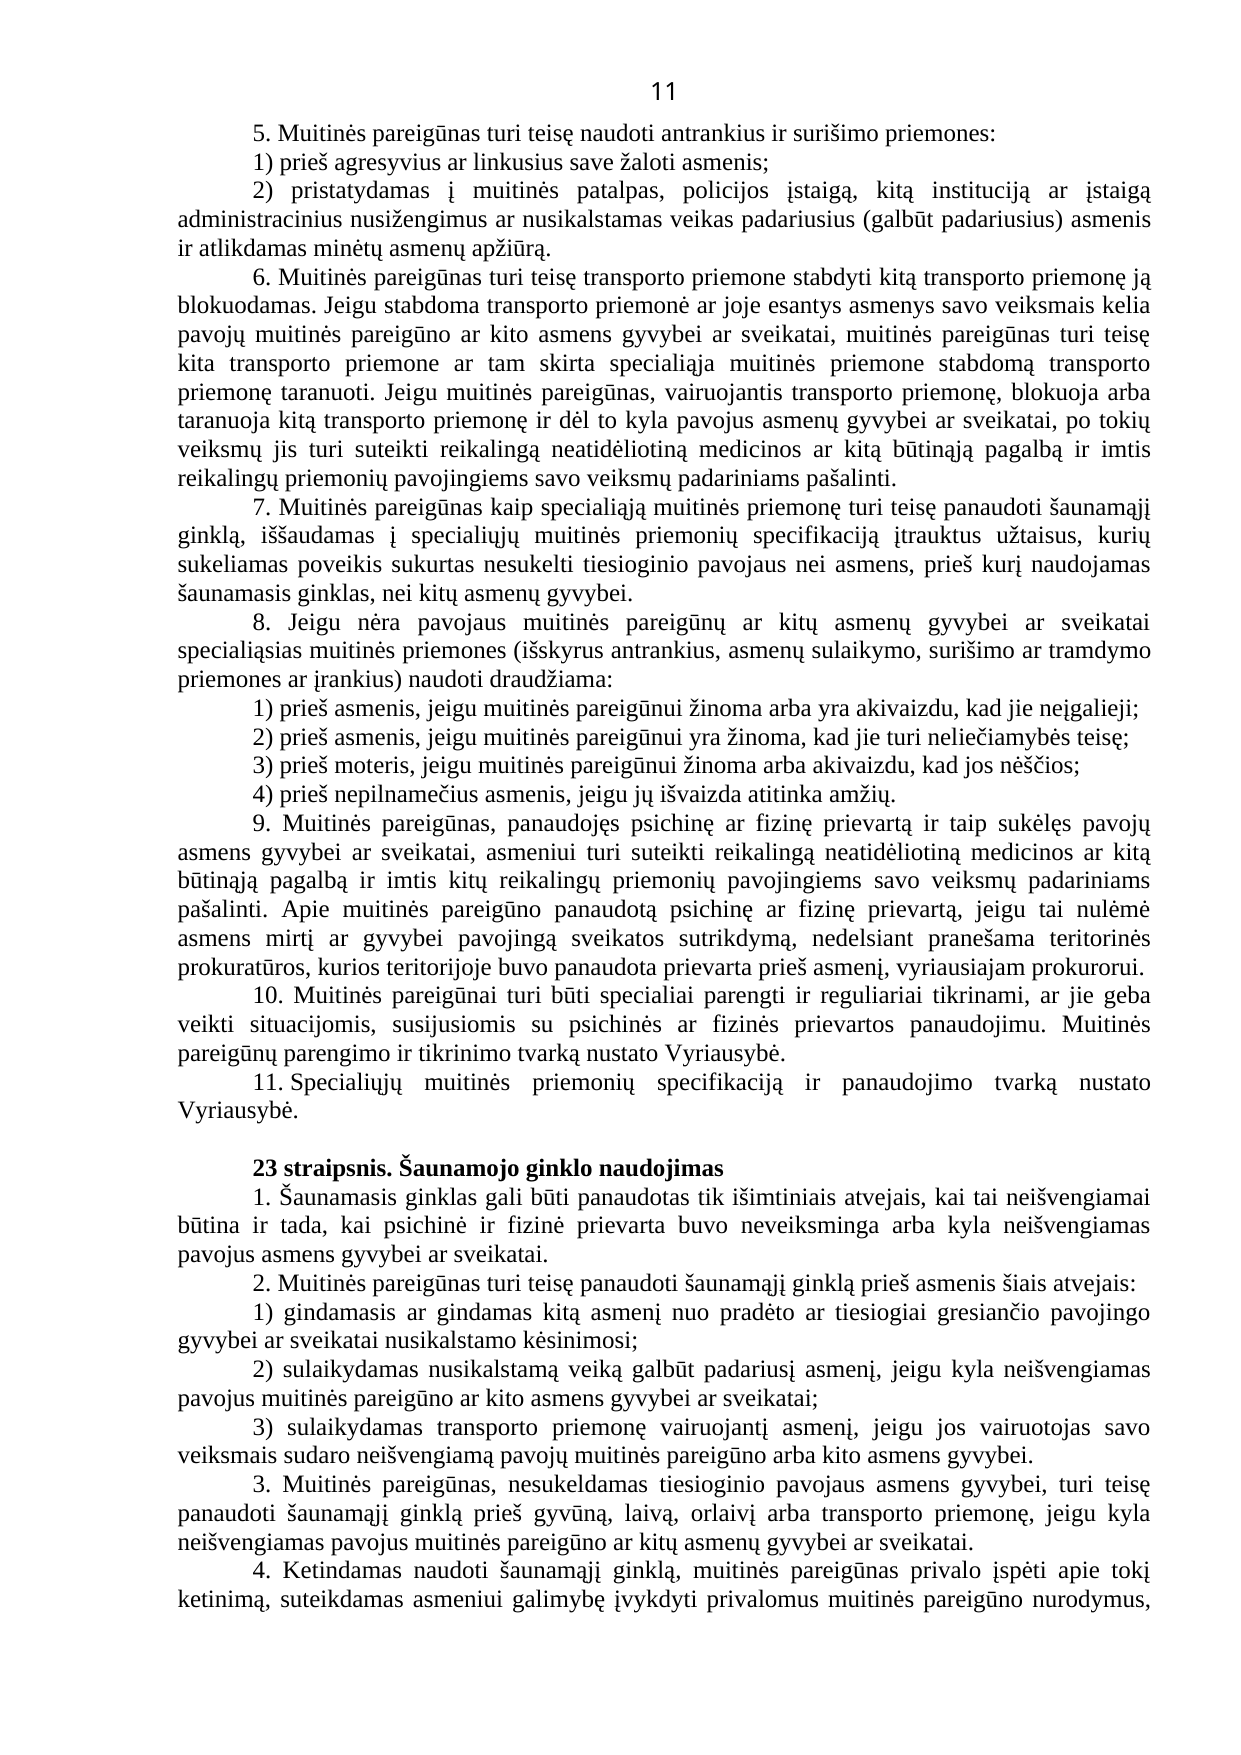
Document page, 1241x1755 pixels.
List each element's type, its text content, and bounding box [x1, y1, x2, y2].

text 11. Specialiųjų muitinės priemonių specifikaciją ir panaudojimo tvarką nustato Vyriausybė. [177, 1067, 1152, 1124]
text 23 straipsnis. Šaunamojo ginklo naudojimas [177, 1153, 1152, 1182]
text 1) prieš asmenis, jeigu muitinės pareigūnui žinoma arba yra akivaizdu, kad jie neįgalieji; [177, 693, 1152, 722]
text 1. Šaunamasis ginklas gali būti panaudotas tik išimtiniais atvejais, kai tai neišvengiamai būtina ir tada, kai psichinė ir fizinė prievarta buvo neveiksminga arba kyla neišvengiamas pavojus asmens gyvybei ar sveikatai. [177, 1182, 1152, 1268]
text 1) gindamasis ar gindamas kitą asmenį nuo pradėto ar tiesiogiai gresiančio pavojingo gyvybei ar sveikatai nusikalstamo kėsinimosi; [177, 1297, 1152, 1354]
text 3) prieš moteris, jeigu muitinės pareigūnui žinoma arba akivaizdu, kad jos nėščios; [177, 751, 1152, 779]
text 2) pristatydamas į muitinės patalpas, policijos įstaigą, kitą instituciją ar įstaigą administracinius nusižengimus ar nusikalstamas veikas padariusius (galbūt padariusius) asmenis ir atlikdamas minėtų asmenų apžiūrą. [177, 176, 1152, 262]
text 4. Ketindamas naudoti šaunamąjį ginklą, muitinės pareigūnas privalo įspėti apie tokį ketinimą, suteikdamas asmeniui galimybę įvykdyti privalomus muitinės pareigūno nurodymus, [177, 1556, 1152, 1613]
text 3. Muitinės pareigūnas, nesukeldamas tiesioginio pavojaus asmens gyvybei, turi teisę panaudoti šaunamąjį ginklą prieš gyvūną, laivą, orlaivį arba transporto priemonę, jeigu kyla neišvengiamas pavojus muitinės pareigūno ar kitų asmenų gyvybei ar sveikatai. [177, 1469, 1152, 1556]
text 8. Jeigu nėra pavojaus muitinės pareigūnų ar kitų asmenų gyvybei ar sveikatai specialiąsias muitinės priemones (išskyrus antrankius, asmenų sulaikymo, surišimo ar tramdymo priemones ar įrankius) naudoti draudžiama: [177, 607, 1152, 693]
text 3) sulaikydamas transporto priemonę vairuojantį asmenį, jeigu jos vairuotojas savo veiksmais sudaro neišvengiamą pavojų muitinės pareigūno arba kito asmens gyvybei. [177, 1412, 1152, 1469]
text 4) prieš nepilnamečius asmenis, jeigu jų išvaizda atitinka amžių. [177, 779, 1152, 808]
text 10. Muitinės pareigūnai turi būti specialiai parengti ir reguliariai tikrinami, ar jie geba veikti situacijomis, susijusiomis su psichinės ar fizinės prievartos panaudojimu. Muitinės pareigūnų parengimo ir tikrinimo tvarką nustato Vyriausybė. [177, 981, 1152, 1067]
text 6. Muitinės pareigūnas turi teisę transporto priemone stabdyti kitą transporto priemonę ją blokuodamas. Jeigu stabdoma transporto priemonė ar joje esantys asmenys savo veiksmais kelia pavojų muitinės pareigūno ar kito asmens gyvybei ar sveikatai, muitinės pareigūnas turi teisę kita transporto priemone ar tam skirta specialiąja muitinės priemone stabdomą transporto priemonę taranuoti. Jeigu muitinės pareigūnas, vairuojantis transporto priemonę, blokuoja arba taranuoja kitą transporto priemonę ir dėl to kyla pavojus asmenų gyvybei ar sveikatai, po tokių veiksmų jis turi suteikti reikalingą neatidėliotiną medicinos ar kitą būtinąją pagalbą ir imtis reikalingų priemonių pavojingiems savo veiksmų padariniams pašalinti. [177, 262, 1152, 492]
text 2) prieš asmenis, jeigu muitinės pareigūnui yra žinoma, kad jie turi neliečiamybės teisę; [177, 722, 1152, 751]
text 7. Muitinės pareigūnas kaip specialiąją muitinės priemonę turi teisę panaudoti šaunamąjį ginklą, iššaudamas į specialiųjų muitinės priemonių specifikaciją įtrauktus užtaisus, kurių sukeliamas poveikis sukurtas nesukelti tiesioginio pavojaus nei asmens, prieš kurį naudojamas šaunamasis ginklas, nei kitų asmenų gyvybei. [177, 492, 1152, 607]
text 2. Muitinės pareigūnas turi teisę panaudoti šaunamąjį ginklą prieš asmenis šiais atvejais: [177, 1268, 1152, 1297]
text 9. Muitinės pareigūnas, panaudojęs psichinę ar fizinę prievartą ir taip sukėlęs pavojų asmens gyvybei ar sveikatai, asmeniui turi suteikti reikalingą neatidėliotiną medicinos ar kitą būtinąją pagalbą ir imtis kitų reikalingų priemonių pavojingiems savo veiksmų padariniams pašalinti. Apie muitinės pareigūno panaudotą psichinę ar fizinę prievartą, jeigu tai nulėmė asmens mirtį ar gyvybei pavojingą sveikatos sutrikdymą, nedelsiant pranešama teritorinės prokuratūros, kurios teritorijoje buvo panaudota prievarta prieš asmenį, vyriausiajam prokurorui. [177, 808, 1152, 981]
text 5. Muitinės pareigūnas turi teisę naudoti antrankius ir surišimo priemones: [177, 118, 1152, 147]
text 1) prieš agresyvius ar linkusius save žaloti asmenis; [177, 147, 1152, 176]
text 2) sulaikydamas nusikalstamą veiką galbūt padariusį asmenį, jeigu kyla neišvengiamas pavojus muitinės pareigūno ar kito asmens gyvybei ar sveikatai; [177, 1354, 1152, 1412]
